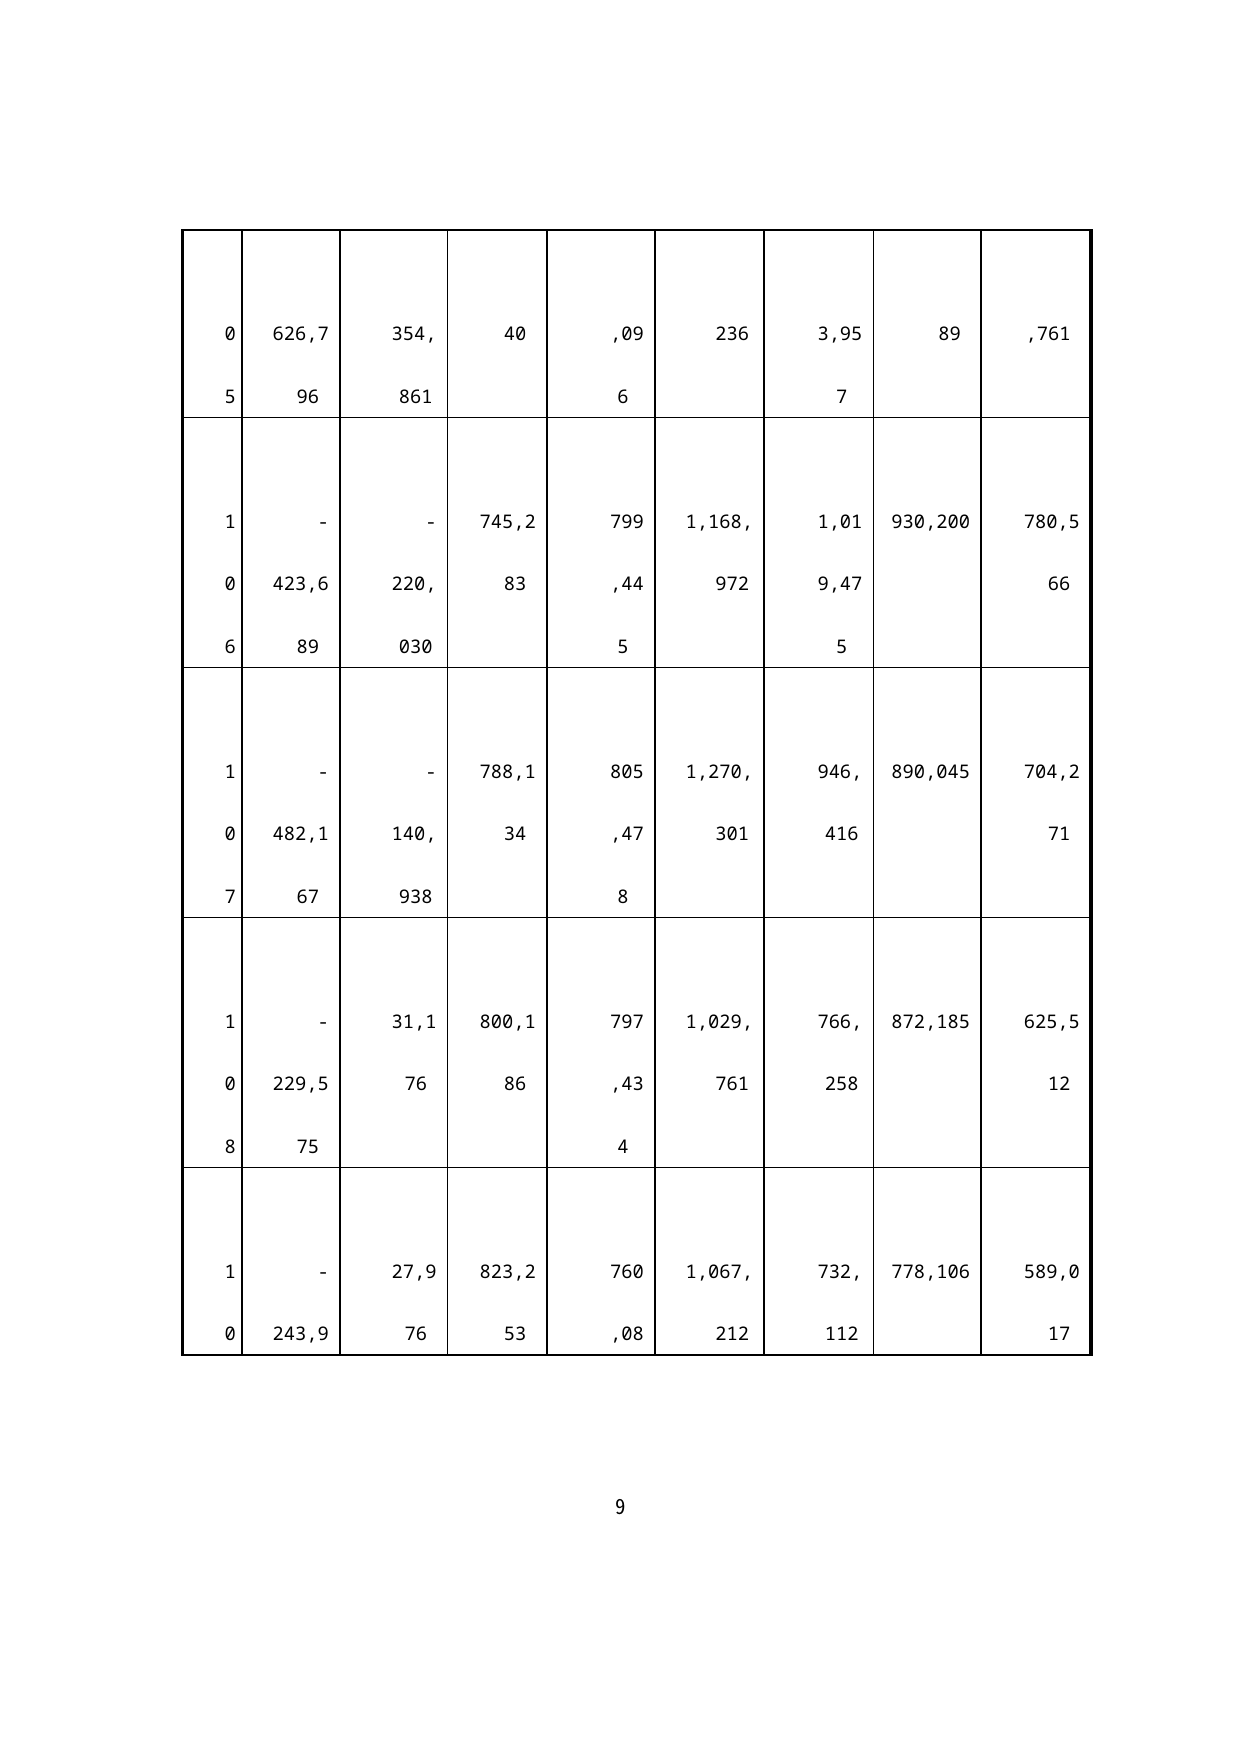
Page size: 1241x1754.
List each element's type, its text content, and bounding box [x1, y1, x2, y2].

table_cell 236 [656, 231, 763, 417]
table_cell 108 [184, 918, 241, 1167]
table_cell 625,512 [982, 918, 1089, 1167]
table_cell 890,045 [874, 668, 980, 917]
table_cell 107 [184, 668, 241, 917]
table_cell 31,176 [341, 918, 447, 1167]
table_cell 1,270,301 [656, 668, 763, 917]
table_cell 823,253 [448, 1168, 546, 1354]
table_cell 40 [448, 231, 546, 417]
table_cell 778,106 [874, 1168, 980, 1354]
table_cell -354,861 [341, 231, 447, 417]
table_cell 800,186 [448, 918, 546, 1167]
table_cell -243,9 [243, 1168, 339, 1354]
table_cell 745,283 [448, 418, 546, 667]
table_cell -140,938 [341, 668, 447, 917]
table_cell -482,167 [243, 668, 339, 917]
table_cell 1,019,475 [765, 418, 873, 667]
table_cell 797,434 [548, 918, 654, 1167]
table_cell 760,08 [548, 1168, 654, 1354]
table_cell 1,029,761 [656, 918, 763, 1167]
table_cell 930,200 [874, 418, 980, 667]
table_cell 946,416 [765, 668, 873, 917]
table_cell 799,445 [548, 418, 654, 667]
table_cell -626,796 [243, 231, 339, 417]
table_cell -229,575 [243, 918, 339, 1167]
table_cell 788,134 [448, 668, 546, 917]
table_cell ,096 [548, 231, 654, 417]
table_cell 805,478 [548, 668, 654, 917]
table_cell 89 [874, 231, 980, 417]
table_cell 732,112 [765, 1168, 873, 1354]
table_cell 780,566 [982, 418, 1089, 667]
table_cell 27,976 [341, 1168, 447, 1354]
table_cell -220,030 [341, 418, 447, 667]
table_cell 589,017 [982, 1168, 1089, 1354]
table_cell 10 [184, 1168, 241, 1354]
table_cell -423,689 [243, 418, 339, 667]
table_cell ,761 [982, 231, 1089, 417]
table_cell 704,271 [982, 668, 1089, 917]
table_cell 1,168,972 [656, 418, 763, 667]
table_cell 106 [184, 418, 241, 667]
table_cell 766,258 [765, 918, 873, 1167]
table_cell 3,957 [765, 231, 873, 417]
table_cell 05 [184, 231, 241, 417]
table_cell 1,067,212 [656, 1168, 763, 1354]
table_cell 872,185 [874, 918, 980, 1167]
